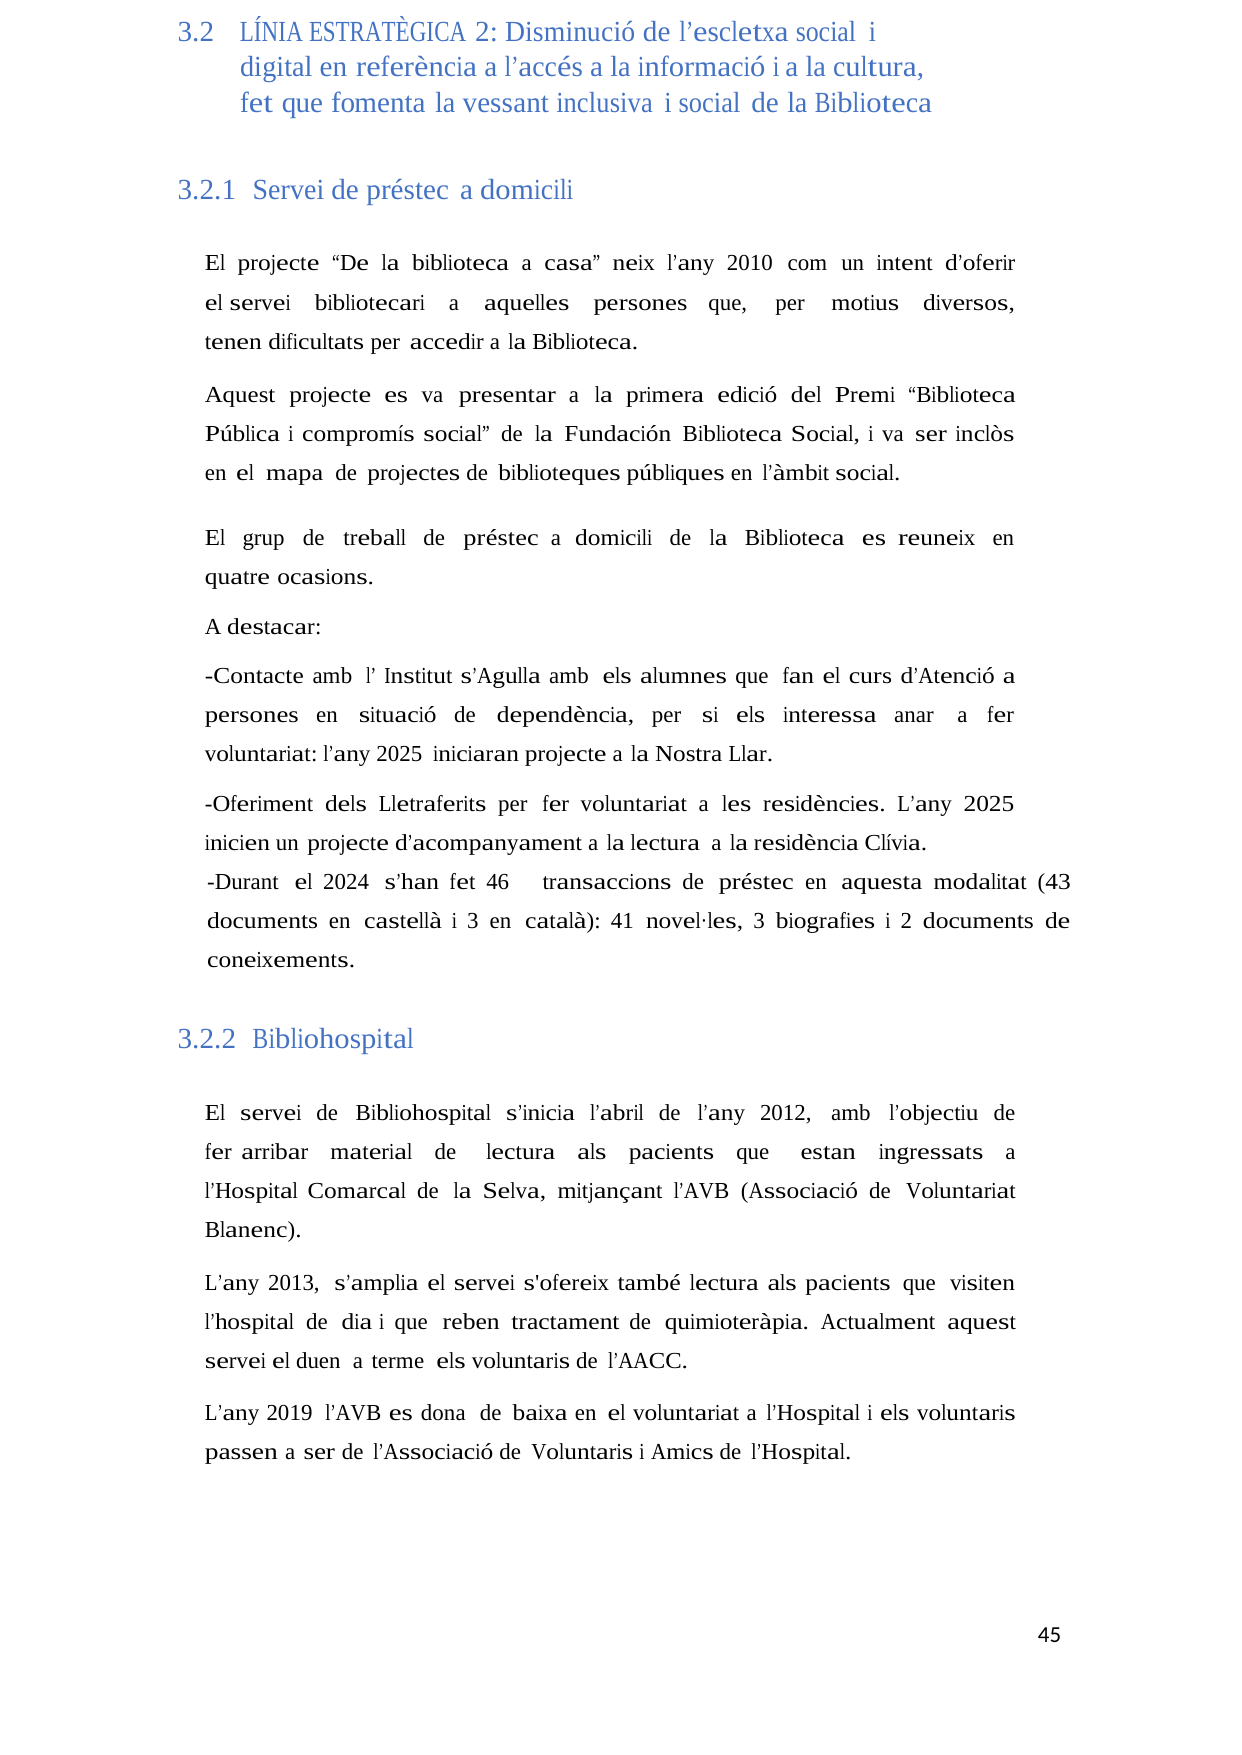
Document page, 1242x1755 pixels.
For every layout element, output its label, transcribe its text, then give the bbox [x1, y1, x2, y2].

text digital en referència a l’accés a la informació i a la cultura, fet que fomenta la vessant inclusiva i social de la Biblioteca [240, 49, 954, 118]
text A destacar: [204, 613, 327, 639]
text -Durant el 2024 s’han fet 46 transaccions de préstec en aquesta modalitat (43 documents en castellà i 3 en català): 41 novel·les, 3 biografies i 2 documents de coneixements. [207, 868, 1071, 972]
text L’any 2019 l’AVB es dona de baixa en el voluntariat a l’Hospital i els voluntaris passen a ser de l’Associació de Voluntaris i Amics de l’Hospital. [204, 1399, 1016, 1464]
text El servei de Bibliohospital s’inicia l’abril de l’any 2012, amb l’objectiu de fer arribar material de lectura als pacients que estan ingressats a l’Hospital Comarcal de la Selva, mitjançant l’AVB (Associació de Voluntariat Blanenc). [204, 1099, 1016, 1243]
text El projecte “De la biblioteca a casa” neix l’any 2010 com un intent d’oferir el servei bibliotecari a aquelles persones que, per motius diversos, tenen dificultats per accedir a la Biblioteca. [204, 249, 1016, 355]
text -Oferiment dels Lletraferits per fer voluntariat a les residències. L’any 2025 inicien un projecte d’acompanyament a la lectura a la residència Clívia. [204, 790, 1015, 855]
text 3.2.2 Bibliohospital [177, 1022, 1079, 1055]
text 3.2.1 Servei de préstec a domicili [177, 172, 1079, 206]
text El grup de treball de préstec a domicili de la Biblioteca es reuneix en quatre ocasions. [204, 524, 1016, 589]
text 3.2 LÍNIA ESTRATÈGICA 2: Disminució de l’escletxa social i [177, 14, 1079, 48]
text Aquest projecte es va presentar a la primera edició del Premi “Biblioteca Pública i compromís social” de la Fundación Biblioteca Social, i va ser inclòs en el mapa de projectes de biblioteques públiques en l’àmbit social. [204, 381, 1016, 485]
text -Contacte amb l’ Institut s’Agulla amb els alumnes que fan el curs d’Atenció a persones en situació de dependència, per si els interessa anar a fer voluntariat: l’any 2025 iniciaran projecte a la Nostra Llar. [204, 662, 1016, 767]
text L’any 2013, s’amplia el servei s'ofereix també lectura als pacients que visiten l’hospital de dia i que reben tractament de quimioteràpia. Actualment aquest servei el duen a terme els voluntaris de l’AACC. [204, 1269, 1016, 1373]
